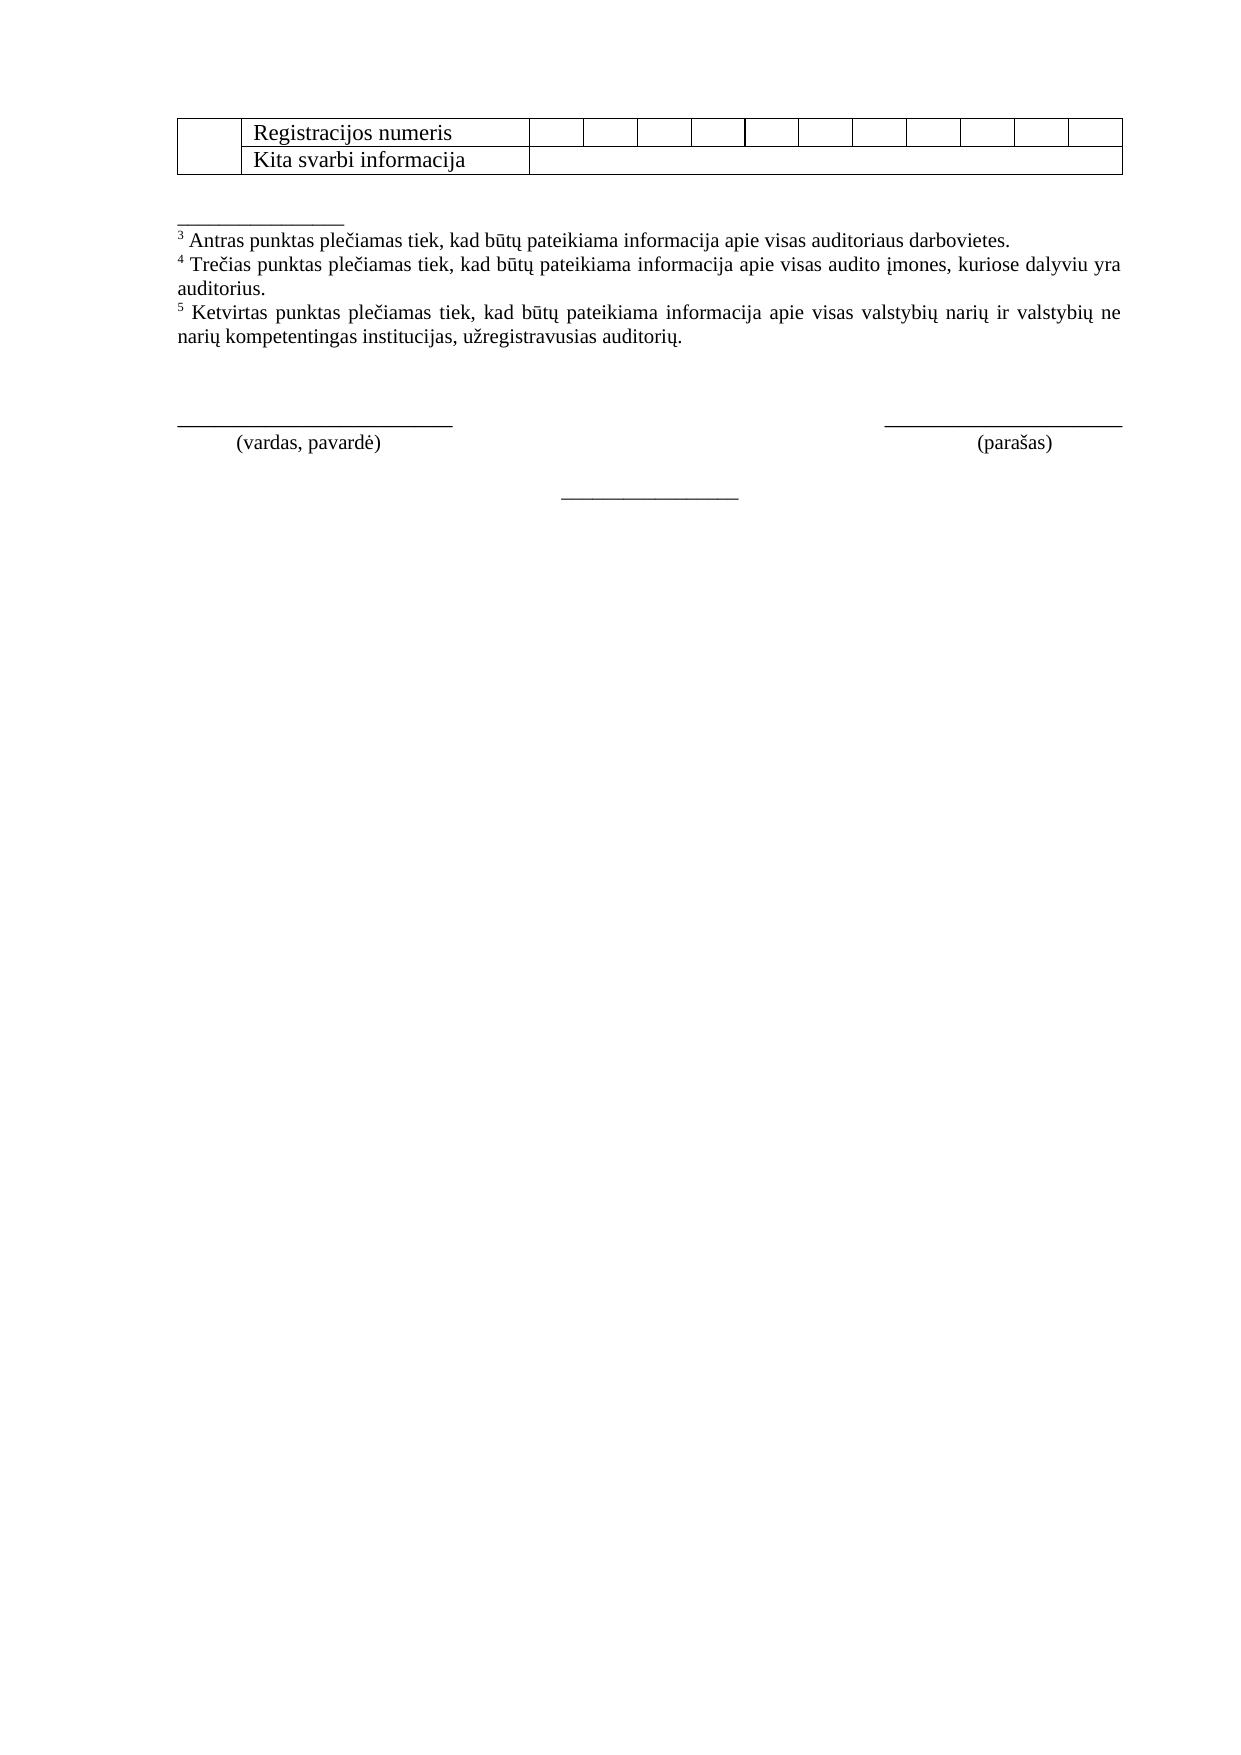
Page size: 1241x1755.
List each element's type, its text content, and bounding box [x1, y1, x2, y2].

table_cell [637, 147, 691, 174]
table_cell [960, 147, 1014, 174]
table_cell [799, 147, 853, 174]
table_cell [1069, 119, 1122, 146]
table_cell [961, 119, 1014, 146]
table_cell Registracijos numeris [242, 119, 529, 146]
table_cell Kita svarbi informacija [242, 147, 529, 174]
text 4 Trečias punktas plečiamas tiek, kad būtų pateikiama informacija apie visas audito įmones, kuriose dalyviu yra auditorius. [177, 252, 1122, 300]
table_cell [1068, 147, 1122, 174]
table_cell [853, 147, 907, 174]
table_cell [638, 119, 691, 146]
table_cell [692, 119, 744, 146]
table_cell [178, 119, 241, 174]
text 5 Ketvirtas punktas plečiamas tiek, kad būtų pateikiama informacija apie visas valstybių narių ir valstybių ne narių kompetentingas institucijas, užregistravusias auditorių. [177, 300, 1122, 348]
table_cell [691, 147, 745, 174]
table_cell [583, 147, 637, 174]
table_cell [745, 147, 799, 174]
table_cell [584, 119, 637, 146]
text 3 Antras punktas plečiamas tiek, kad būtų pateikiama informacija apie visas auditoriaus darbovietes. [177, 228, 1122, 252]
table_cell [907, 119, 960, 146]
text (vardas, pavardė) (parašas) [177, 430, 1122, 454]
table_cell [1015, 119, 1068, 146]
table_cell [530, 147, 583, 174]
text ______________________ ___________________ [177, 401, 1122, 430]
table_cell [1014, 147, 1068, 174]
text ________________ [177, 204, 1122, 228]
table_cell [907, 147, 960, 174]
table_cell [746, 119, 798, 146]
table_cell [799, 119, 852, 146]
table_cell [853, 119, 906, 146]
text _________________ [177, 478, 1122, 502]
table_cell [530, 119, 583, 146]
